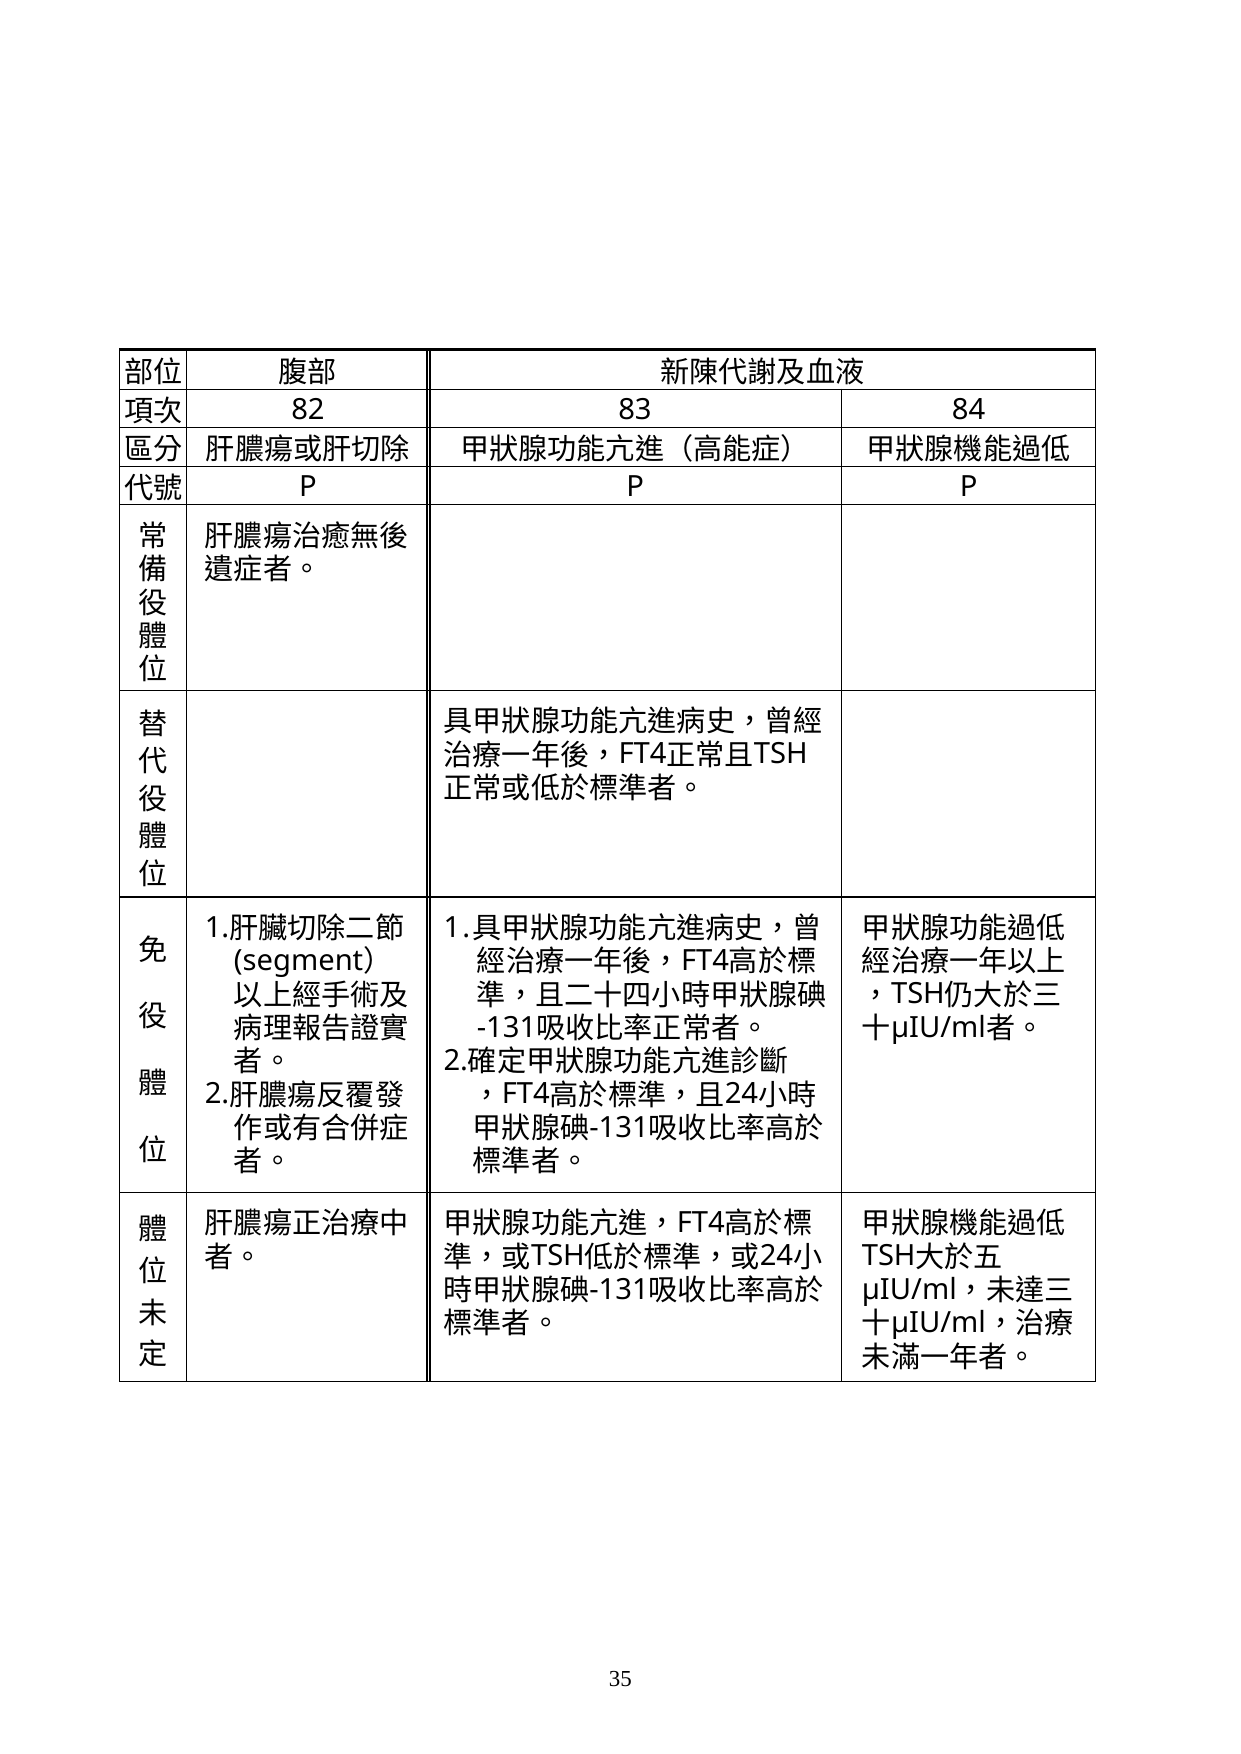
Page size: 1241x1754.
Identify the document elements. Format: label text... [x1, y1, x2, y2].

table_cell P [431, 467, 841, 504]
table_cell [842, 691, 1095, 896]
table_cell 區分 [120, 428, 186, 466]
table_cell 體 位 未 定 [120, 1193, 186, 1381]
table_cell P [842, 467, 1095, 504]
table_cell 具甲狀腺功能亢進病史，曾經治療一年後，FT4正常且TSH正常或低於標準者。 [431, 691, 841, 896]
table_cell 甲狀腺機能過低 [842, 428, 1095, 466]
table_cell 常 備 役 體 位 [120, 505, 186, 689]
table_cell 1.具甲狀腺功能亢進病史，曾經治療一年後，FT4高於標準，且二十四小時甲狀腺碘-131吸收比率正常者。 2.確定甲狀腺功能亢進診斷，FT4高於標準，且24小時甲狀腺碘-131吸收比率高於標準者。 [431, 898, 841, 1192]
table_cell 甲狀腺功能亢進，FT4高於標準，或TSH低於標準，或24小時甲狀腺碘-131吸收比率高於標準者。 [431, 1193, 841, 1381]
table_cell 84 [842, 390, 1095, 427]
table_header 腹部 [187, 351, 426, 388]
table_cell [187, 691, 426, 896]
table_cell 1.肝臟切除二節(segment）以上經手術及病理報告證實者。 2.肝膿瘍反覆發作或有合併症者。 [187, 898, 426, 1192]
table_cell 代號 [120, 467, 186, 504]
table_cell 甲狀腺功能亢進（高能症） [431, 428, 841, 466]
table_header 新陳代謝及血液 [431, 351, 1095, 388]
table_header 部位 [120, 351, 186, 388]
table_cell 肝膿瘍正治療中者。 [187, 1193, 426, 1381]
table_cell 肝膿瘍治癒無後遺症者。 [187, 505, 426, 689]
table_cell [431, 505, 841, 689]
table_cell P [187, 467, 426, 504]
table_cell 肝膿瘍或肝切除 [187, 428, 426, 466]
table_cell 甲狀腺功能過低經治療一年以上，TSH仍大於三十μIU/ml者。 [842, 898, 1095, 1192]
table_cell 項次 [120, 390, 186, 427]
table_cell 免 役 體 位 [120, 898, 186, 1192]
table_cell 替 代 役 體 位 [120, 691, 186, 896]
table_cell [842, 505, 1095, 689]
table_cell 甲狀腺機能過低TSH大於五μIU/ml，未達三十μIU/ml，治療未滿一年者。 [842, 1193, 1095, 1381]
table_cell 83 [431, 390, 841, 427]
table_cell 82 [187, 390, 426, 427]
